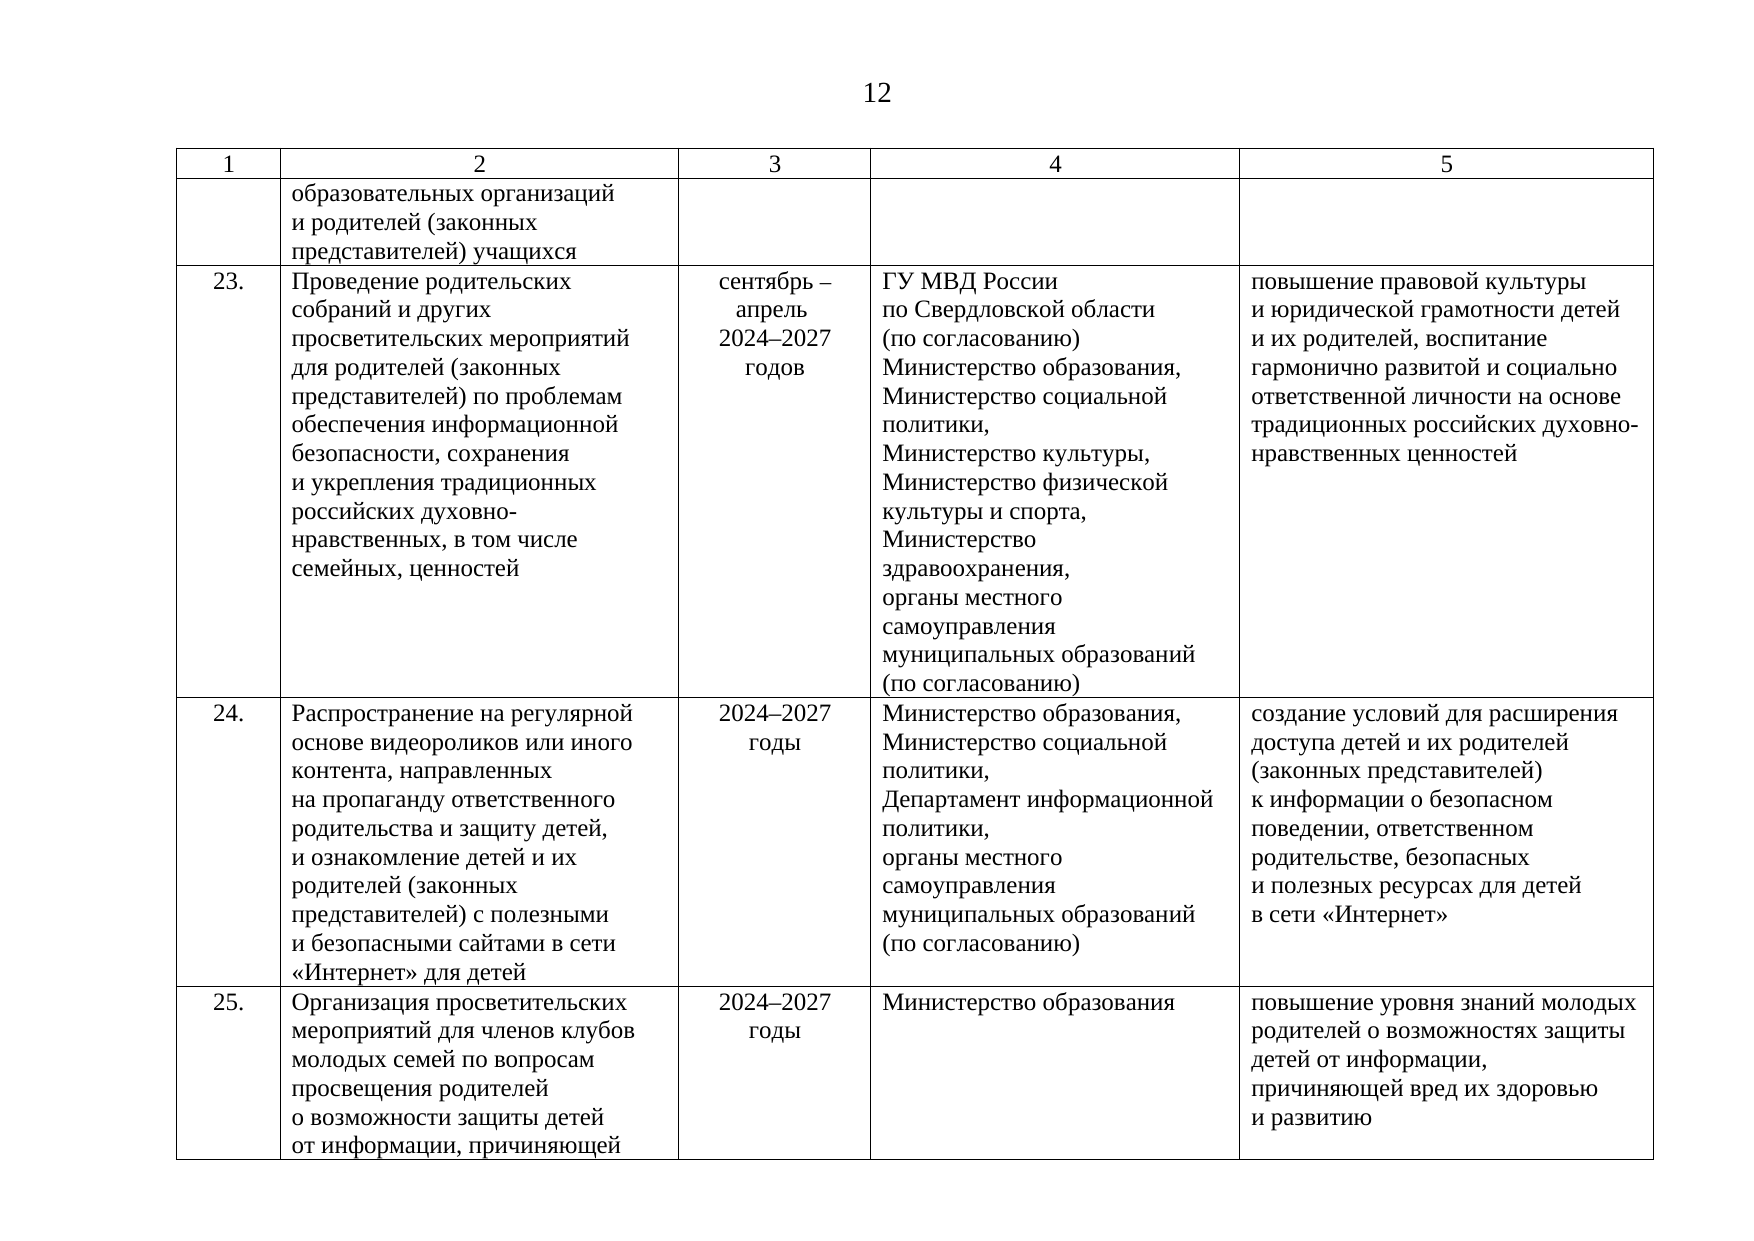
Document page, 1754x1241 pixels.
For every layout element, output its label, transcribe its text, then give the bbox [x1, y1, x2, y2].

table_cell 24. [177, 698, 280, 986]
table_cell 2024–2027 годы [679, 698, 870, 986]
table_cell Министерство образования, Министерство социальной политики, Департамент информационной политики, органы местного самоуправления муниципальных образований (по согласованию) [871, 698, 1239, 986]
table_header 5 [1240, 149, 1653, 177]
table_cell [1240, 179, 1653, 265]
table_cell повышение уровня знаний молодых родителей о возможностях защиты детей от информации, причиняющей вред их здоровью и развитию [1240, 987, 1653, 1159]
table_cell Проведение родительских собраний и других просветительских мероприятий для родителей (законных представителей) по проблемам обеспечения информационной безопасности, сохранения и укрепления традиционных российских духовно-нравственных, в том числе семейных, ценностей [281, 266, 678, 697]
table_header 4 [871, 149, 1239, 177]
table_cell 2024–2027 годы [679, 987, 870, 1159]
table_cell Организация просветительских мероприятий для членов клубов молодых семей по вопросам просвещения родителей о возможности защиты детей от информации, причиняющей [281, 987, 678, 1159]
table_cell ГУ МВД России по Свердловской области (по согласованию) Министерство образования, Министерство социальной политики, Министерство культуры, Министерство физической культуры и спорта, Министерство здравоохранения, органы местного самоуправления муниципальных образований (по согласованию) [871, 266, 1239, 697]
table_cell [177, 179, 280, 265]
table_cell повышение правовой культуры и юридической грамотности детей и их родителей, воспитание гармонично развитой и социально ответственной личности на основе традиционных российских духовно-нравственных ценностей [1240, 266, 1653, 697]
table_cell [871, 179, 1239, 265]
table_cell образовательных организаций и родителей (законных представителей) учащихся [281, 179, 678, 265]
table_cell [679, 179, 870, 265]
table_cell Распространение на регулярной основе видеороликов или иного контента, направленных на пропаганду ответственного родительства и защиту детей, и ознакомление детей и их родителей (законных представителей) с полезными и безопасными сайтами в сети «Интернет» для детей [281, 698, 678, 986]
table_cell 25. [177, 987, 280, 1159]
table_header 1 [177, 149, 280, 177]
table_header 2 [281, 149, 678, 177]
table_header 3 [679, 149, 870, 177]
table_cell Министерство образования [871, 987, 1239, 1159]
table_cell 23. [177, 266, 280, 697]
table_cell сентябрь – апрель 2024–2027 годов [679, 266, 870, 697]
table_cell создание условий для расширения доступа детей и их родителей (законных представителей) к информации о безопасном поведении, ответственном родительстве, безопасных и полезных ресурсах для детей в сети «Интернет» [1240, 698, 1653, 986]
